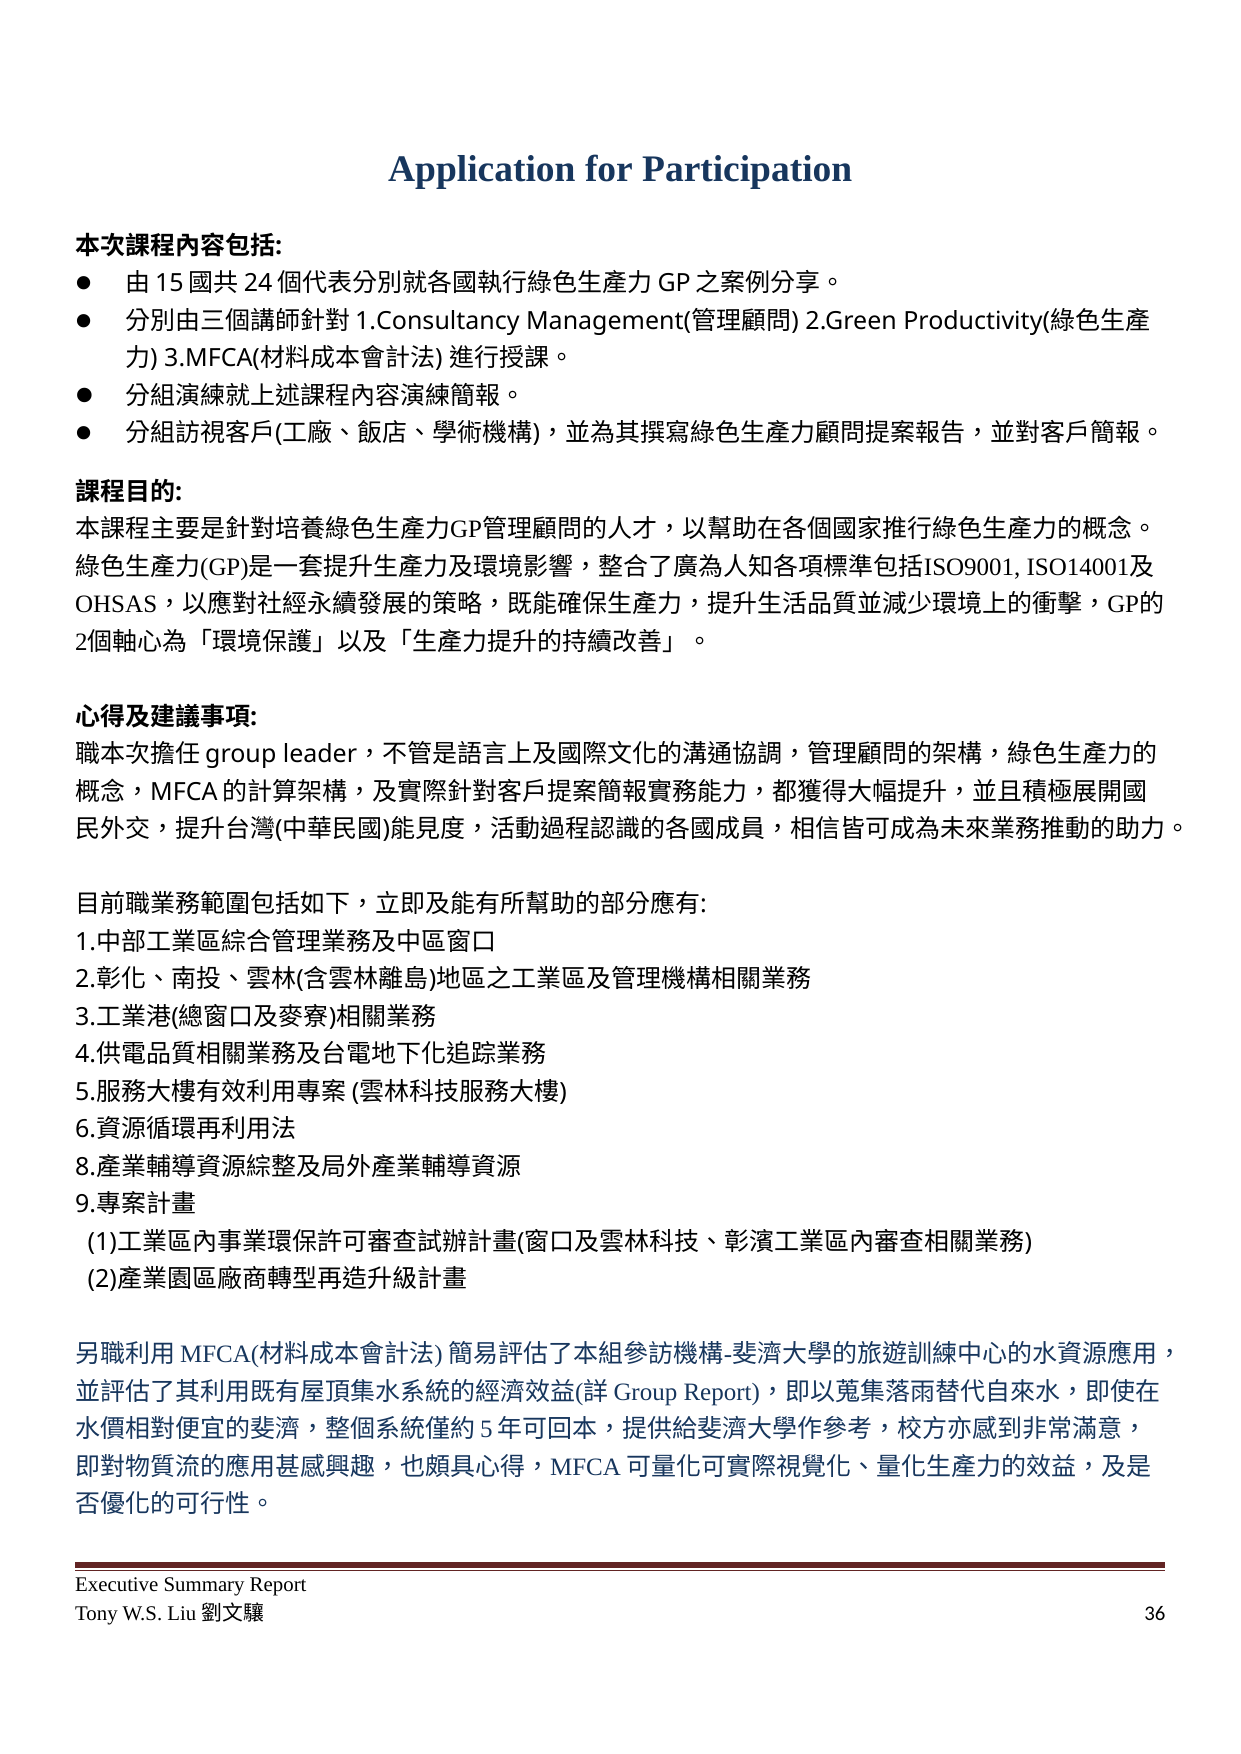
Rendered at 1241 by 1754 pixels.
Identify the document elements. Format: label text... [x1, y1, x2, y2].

text 1.中部工業區綜合管理業務及中區窗口 [75, 921, 1165, 958]
text 6.資源循環再利用法 [75, 1108, 1165, 1146]
text 8.產業輔導資源綜整及局外產業輔導資源 [75, 1146, 1165, 1183]
list 由15國共24個代表分別就各國執行綠色生產力GP之案例分享。 [75, 262, 1165, 300]
list 分別由三個講師針對1.Consultancy Management(管理顧問) 2.Green Productivity(綠色生產力) 3.MFCA(材料成本會計法) 進行授課。 [75, 300, 1165, 375]
text 職本次擔任group leader，不管是語言上及國際文化的溝通協調，管理顧問的架構，綠色生產力的概念，MFCA的計算架構，及實際針對客戶提案簡報實務能力，都獲得大幅提升，並且積極展開國民外交，提升台灣(中華民國)能見度，活動過程認識的各國成員，相信皆可成為未來業務推動的助力。 [75, 733, 1165, 846]
list 分組演練就上述課程內容演練簡報。 [75, 375, 1165, 412]
text 4.供電品質相關業務及台電地下化追踪業務 [75, 1033, 1165, 1071]
text (2)產業園區廠商轉型再造升級計畫 [75, 1258, 1165, 1296]
text 2.彰化、南投、雲林(含雲林離島)地區之工業區及管理機構相關業務 [75, 958, 1165, 996]
text 9.專案計畫 [75, 1183, 1165, 1221]
text (1)工業區內事業環保許可審查試辦計畫(窗口及雲林科技、彰濱工業區內審查相關業務) [75, 1221, 1165, 1258]
text 課程目的: [75, 471, 1165, 508]
list 分組訪視客戶(工廠、飯店、學術機構)，並為其撰寫綠色生產力顧問提案報告，並對客戶簡報。 [75, 412, 1165, 450]
text 本課程主要是針對培養綠色生產力GP管理顧問的人才，以幫助在各個國家推行綠色生產力的概念。綠色生產力(GP)是一套提升生產力及環境影響，整合了廣為人知各項標準包括ISO9001, ISO14001及OHSAS，以應對社經永續發展的策略，既能確保生產力，提升生活品質並減少環境上的衝擊，GP的2個軸心為「環境保護」以及「生產力提升的持續改善」。 [75, 508, 1165, 658]
text 本次課程內容包括: [75, 225, 1165, 262]
text 另職利用MFCA(材料成本會計法) 簡易評估了本組參訪機構-斐濟大學的旅遊訓練中心的水資源應用，並評估了其利用既有屋頂集水系統的經濟效益(詳Group Report)，即以蒐集落雨替代自來水，即使在水價相對便宜的斐濟，整個系統僅約5年可回本，提供給斐濟大學作參考，校方亦感到非常滿意，即對物質流的應用甚感興趣，也頗具心得，MFCA可量化可實際視覺化、量化生產力的效益，及是否優化的可行性。 [75, 1333, 1165, 1521]
text 5.服務大樓有效利用專案 (雲林科技服務大樓) [75, 1071, 1165, 1108]
text 3.工業港(總窗口及麥寮)相關業務 [75, 996, 1165, 1033]
subtitle Application for Participation [10, 75, 1230, 206]
text 目前職業務範圍包括如下，立即及能有所幫助的部分應有: [75, 883, 1165, 921]
text 心得及建議事項: [75, 696, 1165, 733]
